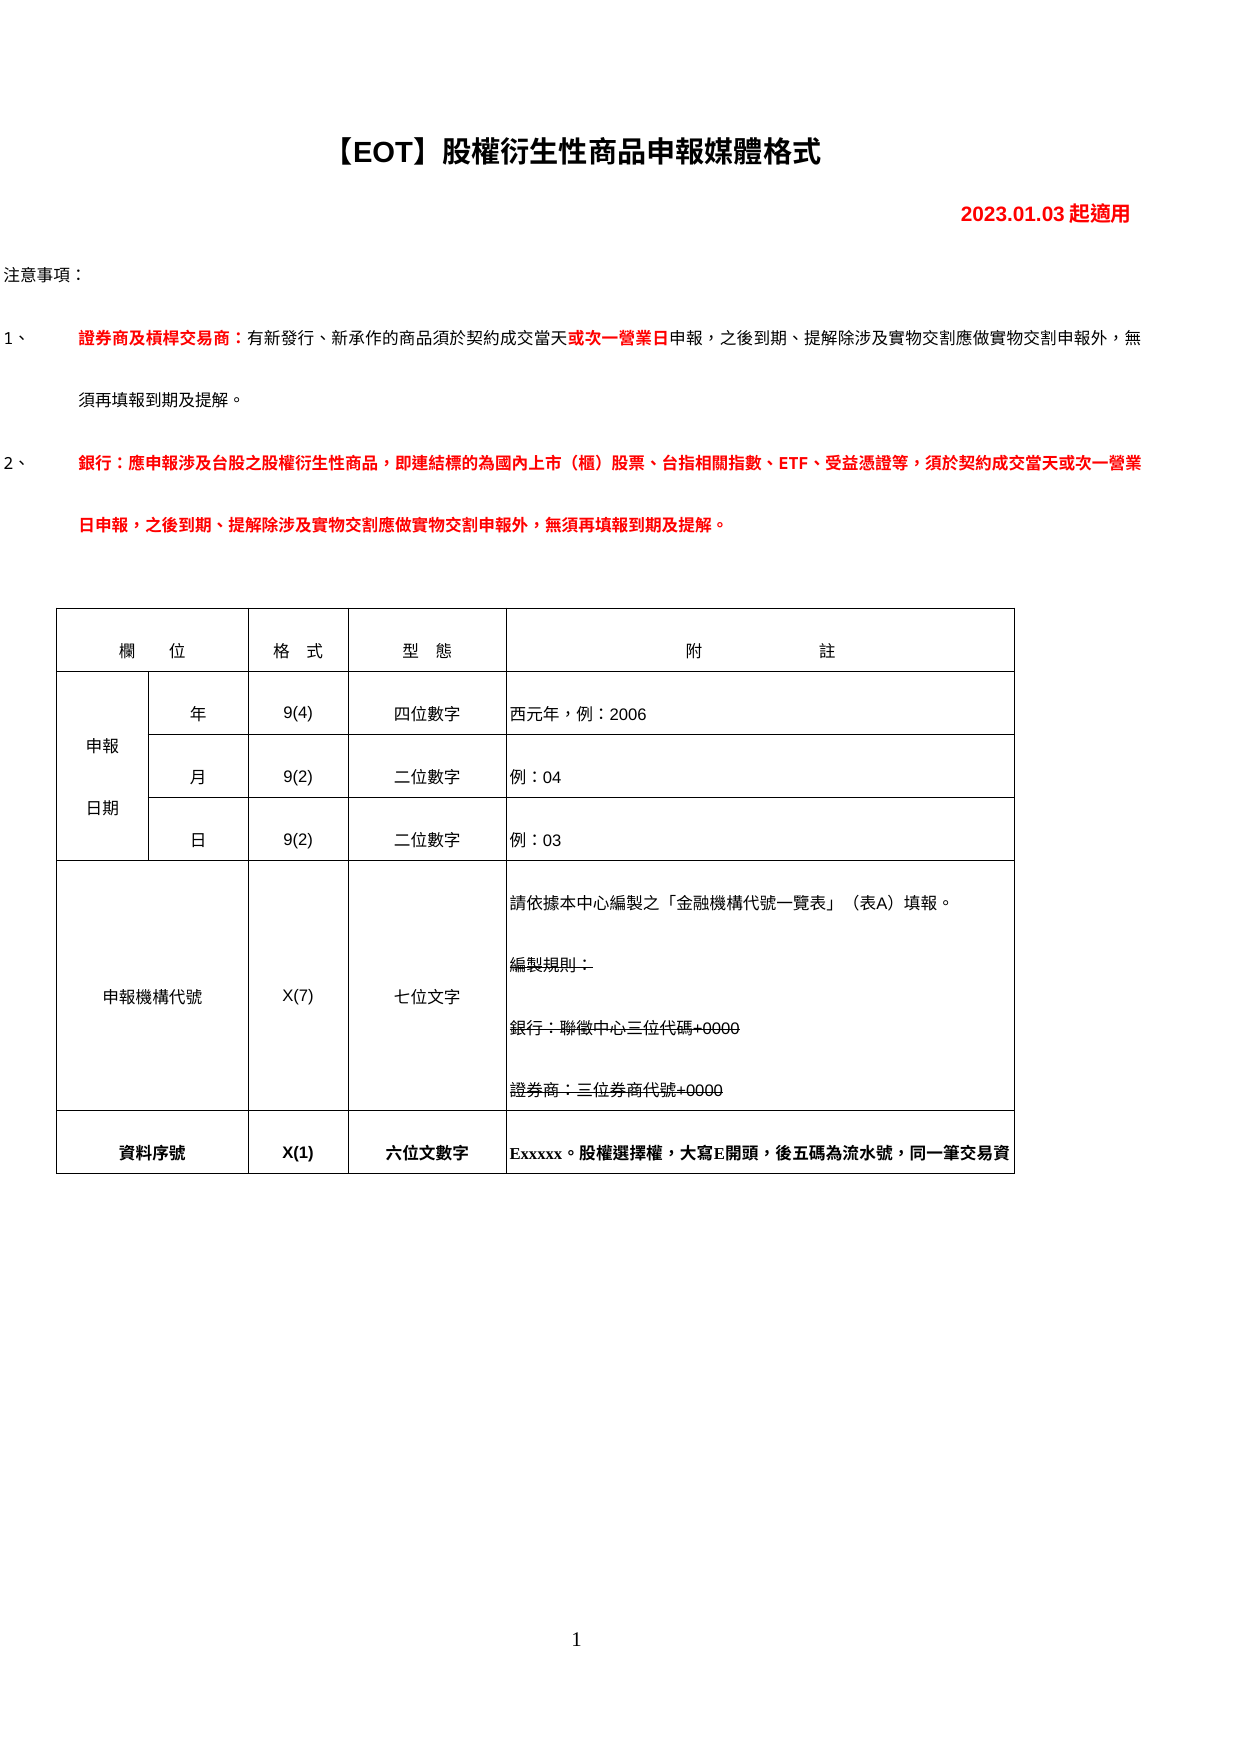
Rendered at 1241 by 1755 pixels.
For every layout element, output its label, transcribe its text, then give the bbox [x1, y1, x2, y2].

table_header 格 式 [249, 609, 348, 671]
list 銀行：應申報渉及台股之股權衍生性商品，即連結標的為國內上市（櫃）股票、台指相關指數、ETF、受益憑證等，須於契約成交當天或次一營業日申報，之後到期、提解除涉及實物交割應做實物交割申報外，無須再填報到期及提解。 [3, 420, 1142, 545]
table_header 欄 位 [57, 609, 248, 671]
text 【EOT】股權衍生性商品申報媒體格式 [3, 108, 1142, 170]
table_cell X(7) [249, 861, 348, 1110]
table_cell Exxxxx。股權選擇權，大寫E開頭，後五碼為流水號，同一筆交易資 [507, 1111, 1014, 1173]
table_cell 申報 日期 [57, 672, 148, 860]
text 注意事項： [3, 233, 1142, 295]
table_cell 七位文字 [349, 861, 506, 1110]
table_header 附 註 [507, 609, 1014, 671]
table_cell 例：04 [507, 735, 1014, 797]
table_cell 9(4) [249, 672, 348, 734]
table_cell 二位數字 [349, 798, 506, 860]
table_cell 請依據本中心編製之「金融機構代號一覽表」（表A）填報。 編製規則： 銀行：聯徵中心三位代碼+0000 證券商：三位券商代號+0000 [507, 861, 1014, 1110]
table_cell 例：03 [507, 798, 1014, 860]
list 證券商及槓桿交易商：有新發行、新承作的商品須於契約成交當天或次一營業日申報，之後到期、提解除涉及實物交割應做實物交割申報外，無須再填報到期及提解。 [3, 295, 1142, 420]
table_cell X(1) [249, 1111, 348, 1173]
table_cell 申報機構代號 [57, 861, 248, 1110]
table_cell 四位數字 [349, 672, 506, 734]
table_cell 月 [149, 735, 248, 797]
text 2023.01.03起適用 [3, 170, 1142, 233]
table_header 型 態 [349, 609, 506, 671]
table_cell 日 [149, 798, 248, 860]
table_cell 年 [149, 672, 248, 734]
table_cell 9(2) [249, 735, 348, 797]
table_cell 二位數字 [349, 735, 506, 797]
table_cell 六位文數字 [349, 1111, 506, 1173]
table_cell 西元年，例：2006 [507, 672, 1014, 734]
table_cell 資料序號 [57, 1111, 248, 1173]
table_cell 9(2) [249, 798, 348, 860]
